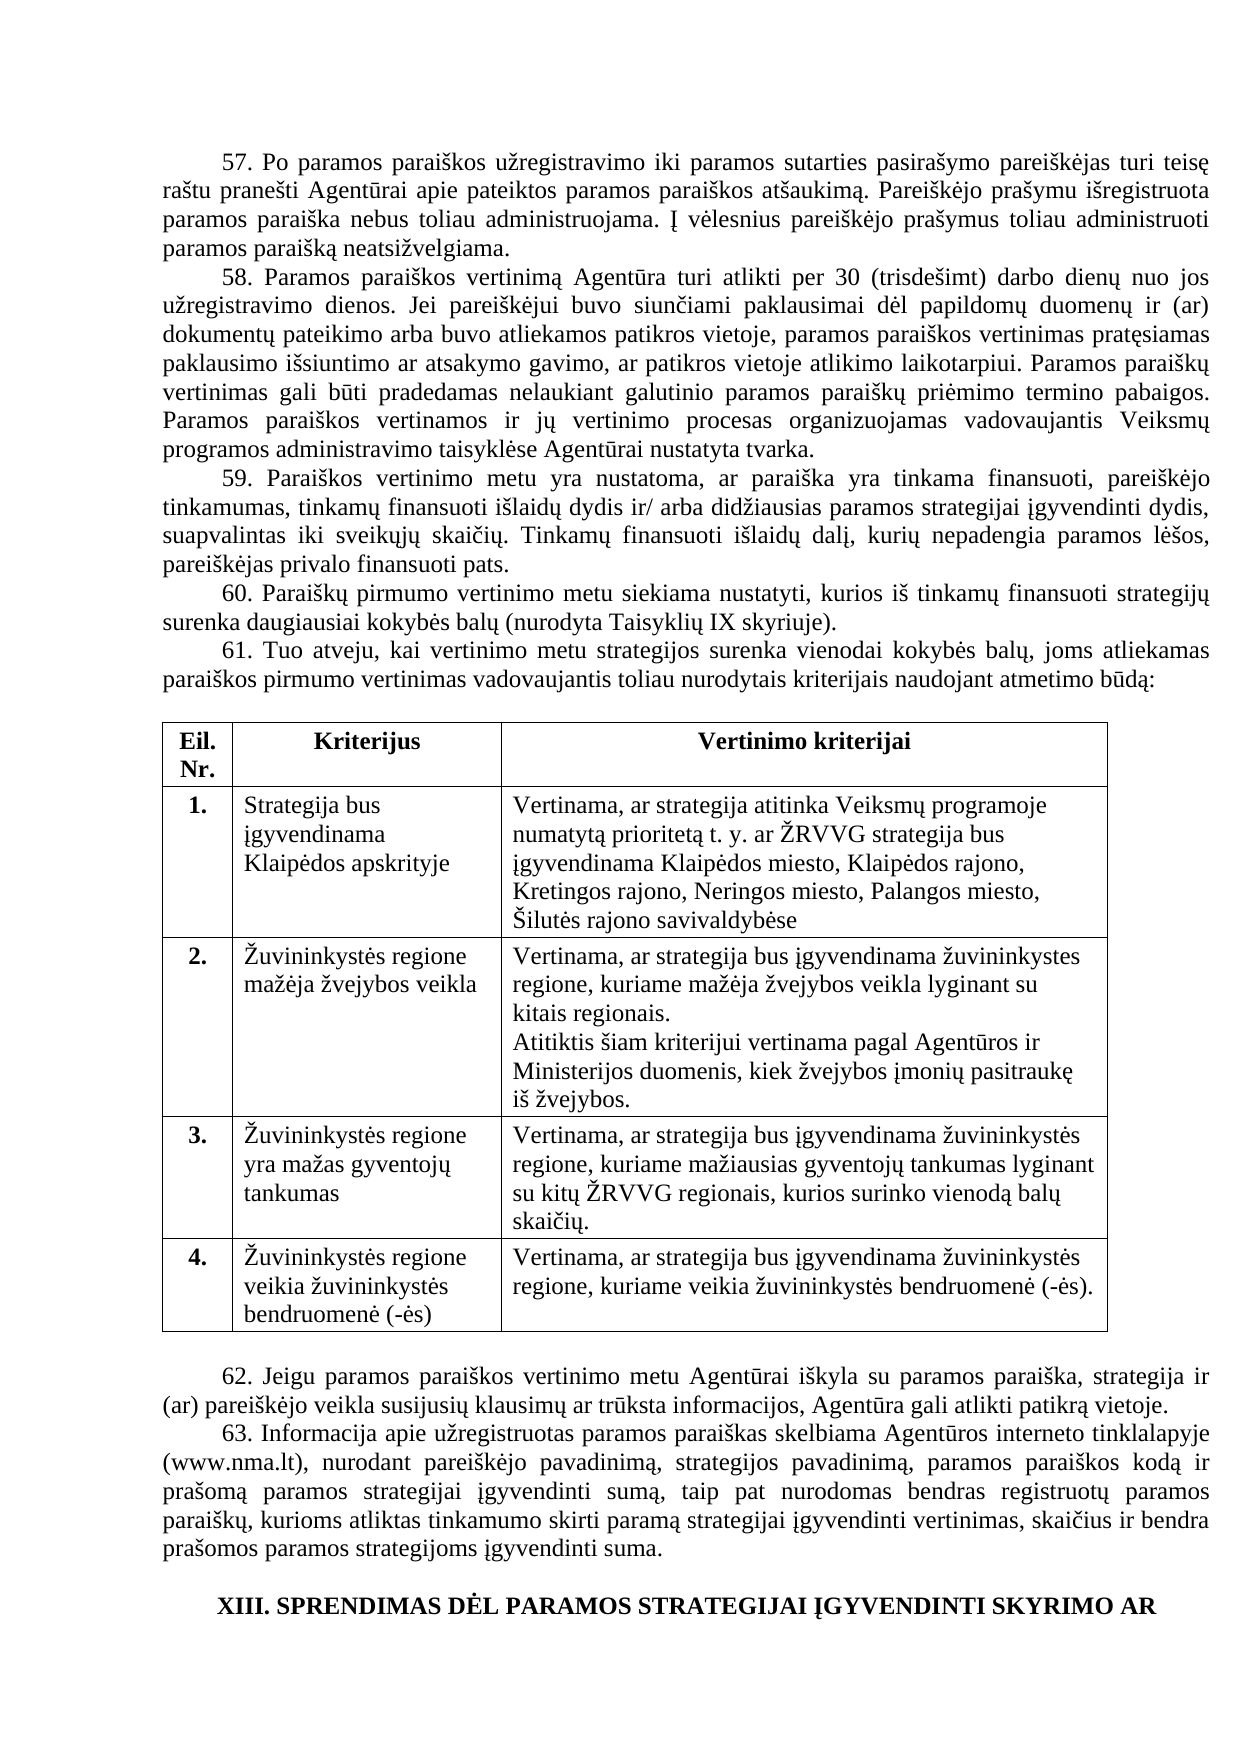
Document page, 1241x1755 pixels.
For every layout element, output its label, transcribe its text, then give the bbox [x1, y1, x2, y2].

text 61. Tuo atveju, kai vertinimo metu strategijos surenka vienodai kokybės balų, joms atliekamas paraiškos pirmumo vertinimas vadovaujantis toliau nurodytais kriterijais naudojant atmetimo būdą: [162, 636, 1211, 693]
table_cell 2. [163, 938, 232, 1116]
table_cell 4. [163, 1239, 232, 1331]
text 60. Paraiškų pirmumo vertinimo metu siekiama nustatyti, kurios iš tinkamų finansuoti strategijų surenka daugiausiai kokybės balų (nurodyta Taisyklių IX skyriuje). [162, 578, 1211, 636]
table_header Eil. Nr. [163, 723, 232, 786]
text XIII. SPRENDIMAS DĖL PARAMOS STRATEGIJAI ĮGYVENDINTI SKYRIMO AR [162, 1591, 1211, 1620]
table_cell Strategija bus įgyvendinama Klaipėdos apskrityje [233, 787, 501, 937]
table_cell Vertinama, ar strategija bus įgyvendinama žuvininkystės regione, kuriame mažiausias gyventojų tankumas lyginant su kitų ŽRVVG regionais, kurios surinko vienodą balų skaičių. [502, 1117, 1107, 1238]
table_header Vertinimo kriterijai [502, 723, 1107, 786]
text 63. Informacija apie užregistruotas paramos paraiškas skelbiama Agentūros interneto tinklalapyje (www.nma.lt), nurodant pareiškėjo pavadinimą, strategijos pavadinimą, paramos paraiškos kodą ir prašomą paramos strategijai įgyvendinti sumą, taip pat nurodomas bendras registruotų paramos paraiškų, kurioms atliktas tinkamumo skirti paramą strategijai įgyvendinti vertinimas, skaičius ir bendra prašomos paramos strategijoms įgyvendinti suma. [162, 1418, 1211, 1562]
text 59. Paraiškos vertinimo metu yra nustatoma, ar paraiška yra tinkama finansuoti, pareiškėjo tinkamumas, tinkamų finansuoti išlaidų dydis ir/ arba didžiausias paramos strategijai įgyvendinti dydis, suapvalintas iki sveikųjų skaičių. Tinkamų finansuoti išlaidų dalį, kurių nepadengia paramos lėšos, pareiškėjas privalo finansuoti pats. [162, 463, 1211, 578]
table_cell Žuvininkystės regione yra mažas gyventojų tankumas [233, 1117, 501, 1238]
table_cell Vertinama, ar strategija bus įgyvendinama žuvininkystes regione, kuriame mažėja žvejybos veikla lyginant su kitais regionais. Atitiktis šiam kriterijui vertinama pagal Agentūros ir Ministerijos duomenis, kiek žvejybos įmonių pasitraukę iš žvejybos. [502, 938, 1107, 1116]
text 58. Paramos paraiškos vertinimą Agentūra turi atlikti per 30 (trisdešimt) darbo dienų nuo jos užregistravimo dienos. Jei pareiškėjui buvo siunčiami paklausimai dėl papildomų duomenų ir (ar) dokumentų pateikimo arba buvo atliekamos patikros vietoje, paramos paraiškos vertinimas pratęsiamas paklausimo išsiuntimo ar atsakymo gavimo, ar patikros vietoje atlikimo laikotarpiui. Paramos paraiškų vertinimas gali būti pradedamas nelaukiant galutinio paramos paraiškų priėmimo termino pabaigos. Paramos paraiškos vertinamos ir jų vertinimo procesas organizuojamas vadovaujantis Veiksmų programos administravimo taisyklėse Agentūrai nustatyta tvarka. [162, 262, 1211, 463]
table_header Kriterijus [233, 723, 501, 786]
table_cell Vertinama, ar strategija atitinka Veiksmų programoje numatytą prioritetą t. y. ar ŽRVVG strategija bus įgyvendinama Klaipėdos miesto, Klaipėdos rajono, Kretingos rajono, Neringos miesto, Palangos miesto, Šilutės rajono savivaldybėse [502, 787, 1107, 937]
table_cell Žuvininkystės regione mažėja žvejybos veikla [233, 938, 501, 1116]
text 62. Jeigu paramos paraiškos vertinimo metu Agentūrai iškyla su paramos paraiška, strategija ir (ar) pareiškėjo veikla susijusių klausimų ar trūksta informacijos, Agentūra gali atlikti patikrą vietoje. [162, 1361, 1211, 1418]
text 57. Po paramos paraiškos užregistravimo iki paramos sutarties pasirašymo pareiškėjas turi teisę raštu pranešti Agentūrai apie pateiktos paramos paraiškos atšaukimą. Pareiškėjo prašymu išregistruota paramos paraiška nebus toliau administruojama. Į vėlesnius pareiškėjo prašymus toliau administruoti paramos paraišką neatsižvelgiama. [162, 147, 1211, 262]
table_cell Vertinama, ar strategija bus įgyvendinama žuvininkystės regione, kuriame veikia žuvininkystės bendruomenė (-ės). [502, 1239, 1107, 1331]
table_cell Žuvininkystės regione veikia žuvininkystės bendruomenė (-ės) [233, 1239, 501, 1331]
table_cell 1. [163, 787, 232, 937]
table_cell 3. [163, 1117, 232, 1238]
